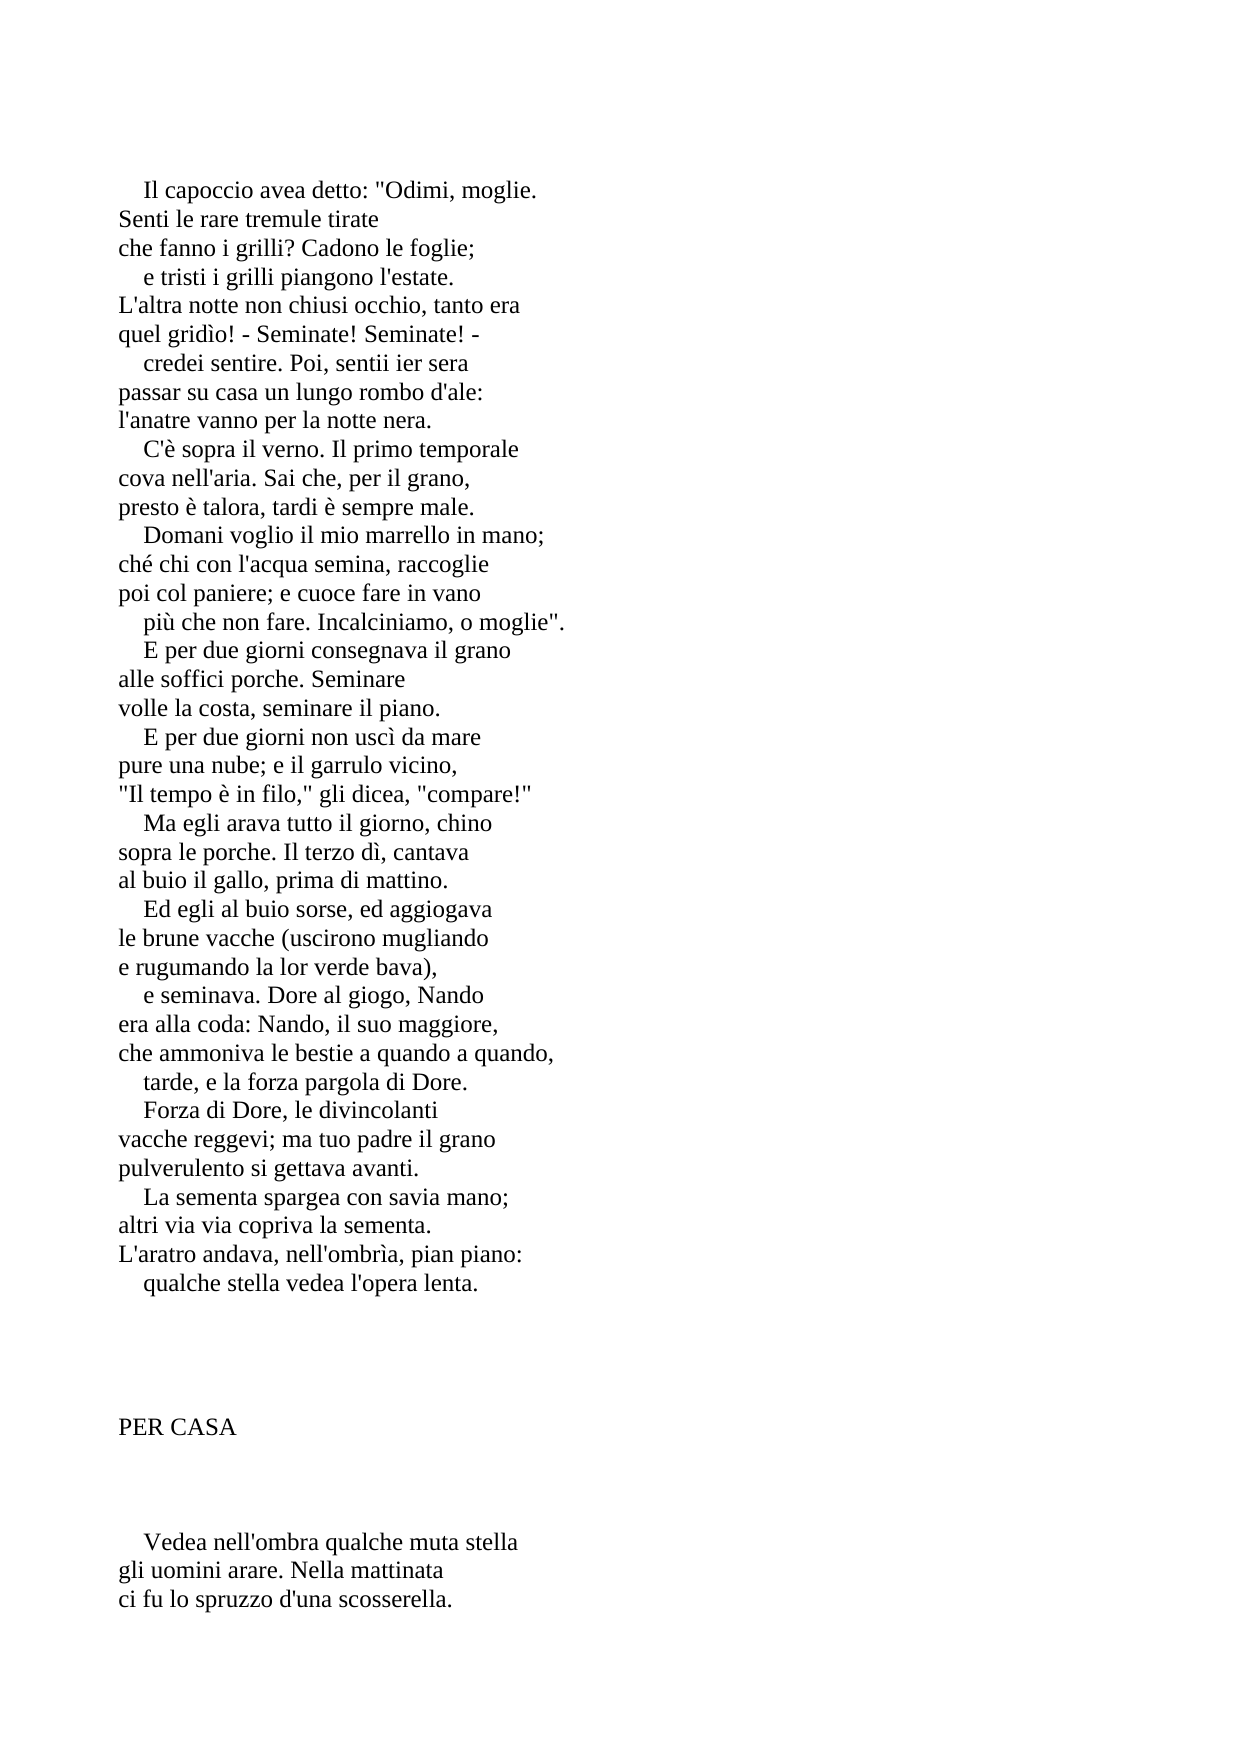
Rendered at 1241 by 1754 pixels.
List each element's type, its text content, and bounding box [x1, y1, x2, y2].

text PER CASA [118, 1412, 1122, 1441]
text e tristi i grilli piangono l'estate. [118, 262, 1122, 291]
text altri via via copriva la sementa. [118, 1211, 1122, 1239]
text qualche stella vedea l'opera lenta. [118, 1268, 1122, 1297]
text più che non fare. Incalciniamo, o moglie". [118, 607, 1122, 636]
text Domani voglio il mio marrello in mano; [118, 521, 1122, 549]
text pure una nube; e il garrulo vicino, [118, 751, 1122, 779]
text presto è talora, tardi è sempre male. [118, 492, 1122, 521]
text E per due giorni consegnava il grano [118, 636, 1122, 664]
text alle soffici porche. Seminare [118, 664, 1122, 693]
text poi col paniere; e cuoce fare in vano [118, 578, 1122, 607]
text vacche reggevi; ma tuo padre il grano [118, 1124, 1122, 1153]
text L'altra notte non chiusi occhio, tanto era [118, 291, 1122, 319]
text e rugumando la lor verde bava), [118, 952, 1122, 981]
text al buio il gallo, prima di mattino. [118, 866, 1122, 894]
text era alla coda: Nando, il suo maggiore, [118, 1009, 1122, 1038]
text Forza di Dore, le divincolanti [118, 1096, 1122, 1124]
text passar su casa un lungo rombo d'ale: [118, 377, 1122, 406]
text pulverulento si gettava avanti. [118, 1153, 1122, 1182]
text C'è sopra il verno. Il primo temporale [118, 434, 1122, 463]
text "Il tempo è in filo," gli dicea, "compare!" [118, 779, 1122, 808]
text che fanno i grilli? Cadono le foglie; [118, 233, 1122, 262]
text ché chi con l'acqua semina, raccoglie [118, 549, 1122, 578]
text La sementa spargea con savia mano; [118, 1182, 1122, 1211]
text L'aratro andava, nell'ombrìa, pian piano: [118, 1239, 1122, 1268]
text credei sentire. Poi, sentii ier sera [118, 348, 1122, 377]
text Il capoccio avea detto: "Odimi, moglie. [118, 176, 1122, 204]
text che ammoniva le bestie a quando a quando, [118, 1038, 1122, 1067]
text volle la costa, seminare il piano. [118, 693, 1122, 722]
text l'anatre vanno per la notte nera. [118, 406, 1122, 434]
text Ma egli arava tutto il giorno, chino [118, 808, 1122, 837]
text Senti le rare tremule tirate [118, 204, 1122, 233]
text ci fu lo spruzzo d'una scosserella. [118, 1584, 1122, 1613]
text Ed egli al buio sorse, ed aggiogava [118, 894, 1122, 923]
text e seminava. Dore al giogo, Nando [118, 981, 1122, 1009]
text quel gridìo! - Seminate! Seminate! - [118, 319, 1122, 348]
text le brune vacche (uscirono mugliando [118, 923, 1122, 952]
text gli uomini arare. Nella mattinata [118, 1556, 1122, 1584]
text cova nell'aria. Sai che, per il grano, [118, 463, 1122, 492]
text Vedea nell'ombra qualche muta stella [118, 1527, 1122, 1556]
text E per due giorni non uscì da mare [118, 722, 1122, 751]
text tarde, e la forza pargola di Dore. [118, 1067, 1122, 1096]
text sopra le porche. Il terzo dì, cantava [118, 837, 1122, 866]
